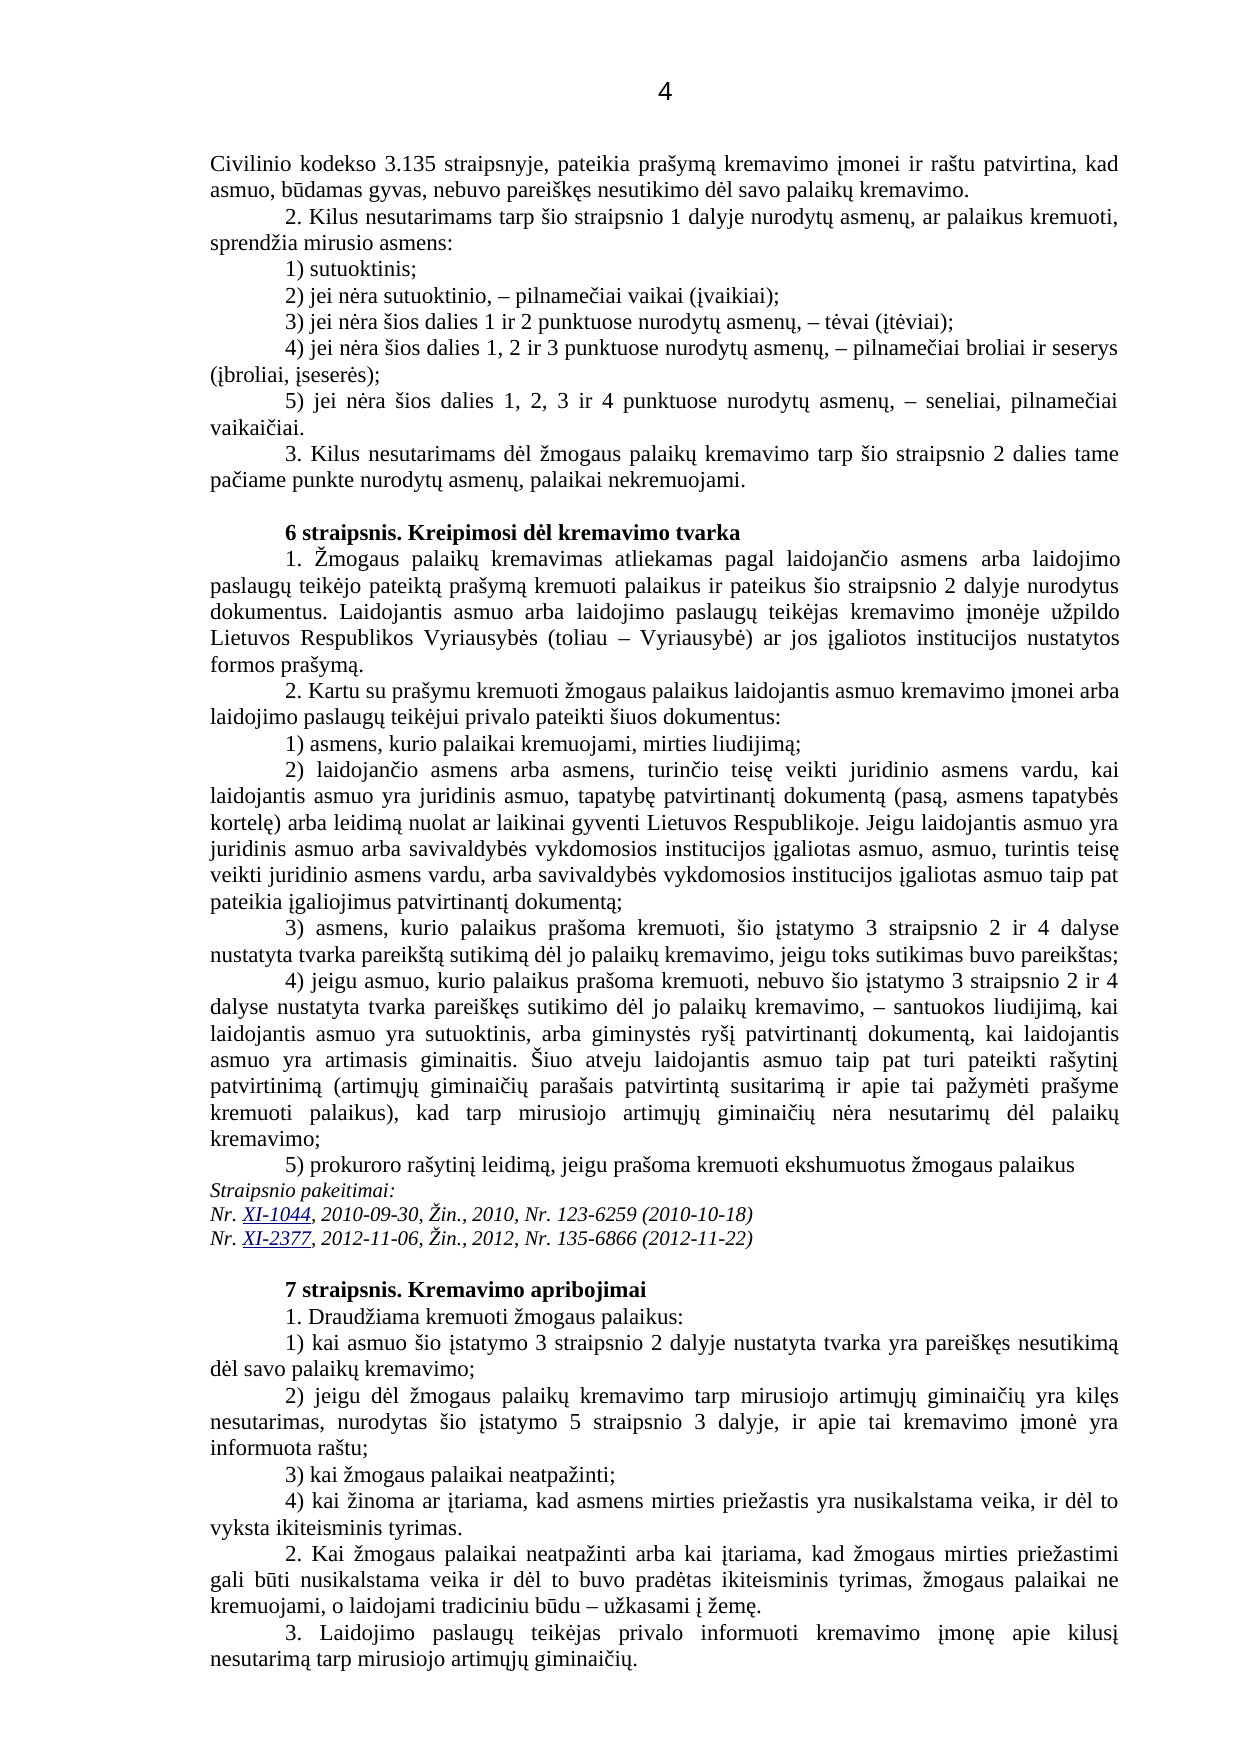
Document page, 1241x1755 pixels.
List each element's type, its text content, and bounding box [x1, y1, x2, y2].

text 3. Laidojimo paslaugų teikėjas privalo informuoti kremavimo įmonę apie kilusį nesutarimą tarp mirusiojo artimųjų giminaičių. [210, 1619, 1120, 1672]
text 2. Kai žmogaus palaikai neatpažinti arba kai įtariama, kad žmogaus mirties priežastimi gali būti nusikalstama veika ir dėl to buvo pradėtas ikiteisminis tyrimas, žmogaus palaikai ne kremuojami, o laidojami tradiciniu būdu – užkasami į žemę. [210, 1540, 1120, 1619]
text 5) jei nėra šios dalies 1, 2, 3 ir 4 punktuose nurodytų asmenų, – seneliai, pilnamečiai vaikaičiai. [210, 387, 1120, 440]
text 2) laidojančio asmens arba asmens, turinčio teisę veikti juridinio asmens vardu, kai laidojantis asmuo yra juridinis asmuo, tapatybę patvirtinantį dokumentą (pasą, asmens tapatybės kortelę) arba leidimą nuolat ar laikinai gyventi Lietuvos Respublikoje. Jeigu laidojantis asmuo yra juridinis asmuo arba savivaldybės vykdomosios institucijos įgaliotas asmuo, asmuo, turintis teisę veikti juridinio asmens vardu, arba savivaldybės vykdomosios institucijos įgaliotas asmuo taip pat pateikia įgaliojimus patvirtinantį dokumentą; [210, 756, 1120, 914]
text 2. Kartu su prašymu kremuoti žmogaus palaikus laidojantis asmuo kremavimo įmonei arba laidojimo paslaugų teikėjui privalo pateikti šiuos dokumentus: [210, 677, 1120, 730]
text 4) jeigu asmuo, kurio palaikus prašoma kremuoti, nebuvo šio įstatymo 3 straipsnio 2 ir 4 dalyse nustatyta tvarka pareiškęs sutikimo dėl jo palaikų kremavimo, – santuokos liudijimą, kai laidojantis asmuo yra sutuoktinis, arba giminystės ryšį patvirtinantį dokumentą, kai laidojantis asmuo yra artimasis giminaitis. Šiuo atveju laidojantis asmuo taip pat turi pateikti rašytinį patvirtinimą (artimųjų giminaičių parašais patvirtintą susitarimą ir apie tai pažymėti prašyme kremuoti palaikus), kad tarp mirusiojo artimųjų giminaičių nėra nesutarimų dėl palaikų kremavimo; [210, 967, 1120, 1151]
text 6 straipsnis. Kreipimosi dėl kremavimo tvarka [210, 519, 1120, 545]
text 4) jei nėra šios dalies 1, 2 ir 3 punktuose nurodytų asmenų, – pilnamečiai broliai ir seserys (įbroliai, įseserės); [210, 334, 1120, 387]
text 1) kai asmuo šio įstatymo 3 straipsnio 2 dalyje nustatyta tvarka yra pareiškęs nesutikimą dėl savo palaikų kremavimo; [210, 1329, 1120, 1382]
text 3) jei nėra šios dalies 1 ir 2 punktuose nurodytų asmenų, – tėvai (įtėviai); [210, 308, 1120, 334]
text 1. Draudžiama kremuoti žmogaus palaikus: [210, 1303, 1120, 1329]
text Nr. XI-1044, 2010-09-30, Žin., 2010, Nr. 123-6259 (2010-10-18) [210, 1202, 1120, 1226]
text 3. Kilus nesutarimams dėl žmogaus palaikų kremavimo tarp šio straipsnio 2 dalies tame pačiame punkte nurodytų asmenų, palaikai nekremuojami. [210, 440, 1120, 493]
text 1) sutuoktinis; [210, 255, 1120, 282]
text 1) asmens, kurio palaikai kremuojami, mirties liudijimą; [210, 730, 1120, 756]
text 7 straipsnis. Kremavimo apribojimai [210, 1276, 1120, 1303]
text Straipsnio pakeitimai: [210, 1178, 1120, 1202]
text 3) asmens, kurio palaikus prašoma kremuoti, šio įstatymo 3 straipsnio 2 ir 4 dalyse nustatyta tvarka pareikštą sutikimą dėl jo palaikų kremavimo, jeigu toks sutikimas buvo pareikštas; [210, 914, 1120, 967]
text 3) kai žmogaus palaikai neatpažinti; [210, 1461, 1120, 1487]
text Civilinio kodekso 3.135 straipsnyje, pateikia prašymą kremavimo įmonei ir raštu patvirtina, kad asmuo, būdamas gyvas, nebuvo pareiškęs nesutikimo dėl savo palaikų kremavimo. [210, 150, 1120, 203]
text 2) jei nėra sutuoktinio, – pilnamečiai vaikai (įvaikiai); [210, 282, 1120, 308]
text 4) kai žinoma ar įtariama, kad asmens mirties priežastis yra nusikalstama veika, ir dėl to vyksta ikiteisminis tyrimas. [210, 1487, 1120, 1540]
text Nr. XI-2377, 2012-11-06, Žin., 2012, Nr. 135-6866 (2012-11-22) [210, 1226, 1120, 1250]
text 2. Kilus nesutarimams tarp šio straipsnio 1 dalyje nurodytų asmenų, ar palaikus kremuoti, sprendžia mirusio asmens: [210, 203, 1120, 255]
text 1. Žmogaus palaikų kremavimas atliekamas pagal laidojančio asmens arba laidojimo paslaugų teikėjo pateiktą prašymą kremuoti palaikus ir pateikus šio straipsnio 2 dalyje nurodytus dokumentus. Laidojantis asmuo arba laidojimo paslaugų teikėjas kremavimo įmonėje užpildo Lietuvos Respublikos Vyriausybės (toliau – Vyriausybė) ar jos įgaliotos institucijos nustatytos formos prašymą. [210, 545, 1120, 677]
text 2) jeigu dėl žmogaus palaikų kremavimo tarp mirusiojo artimųjų giminaičių yra kilęs nesutarimas, nurodytas šio įstatymo 5 straipsnio 3 dalyje, ir apie tai kremavimo įmonė yra informuota raštu; [210, 1382, 1120, 1461]
text 5) prokuroro rašytinį leidimą, jeigu prašoma kremuoti ekshumuotus žmogaus palaikus [210, 1151, 1120, 1178]
